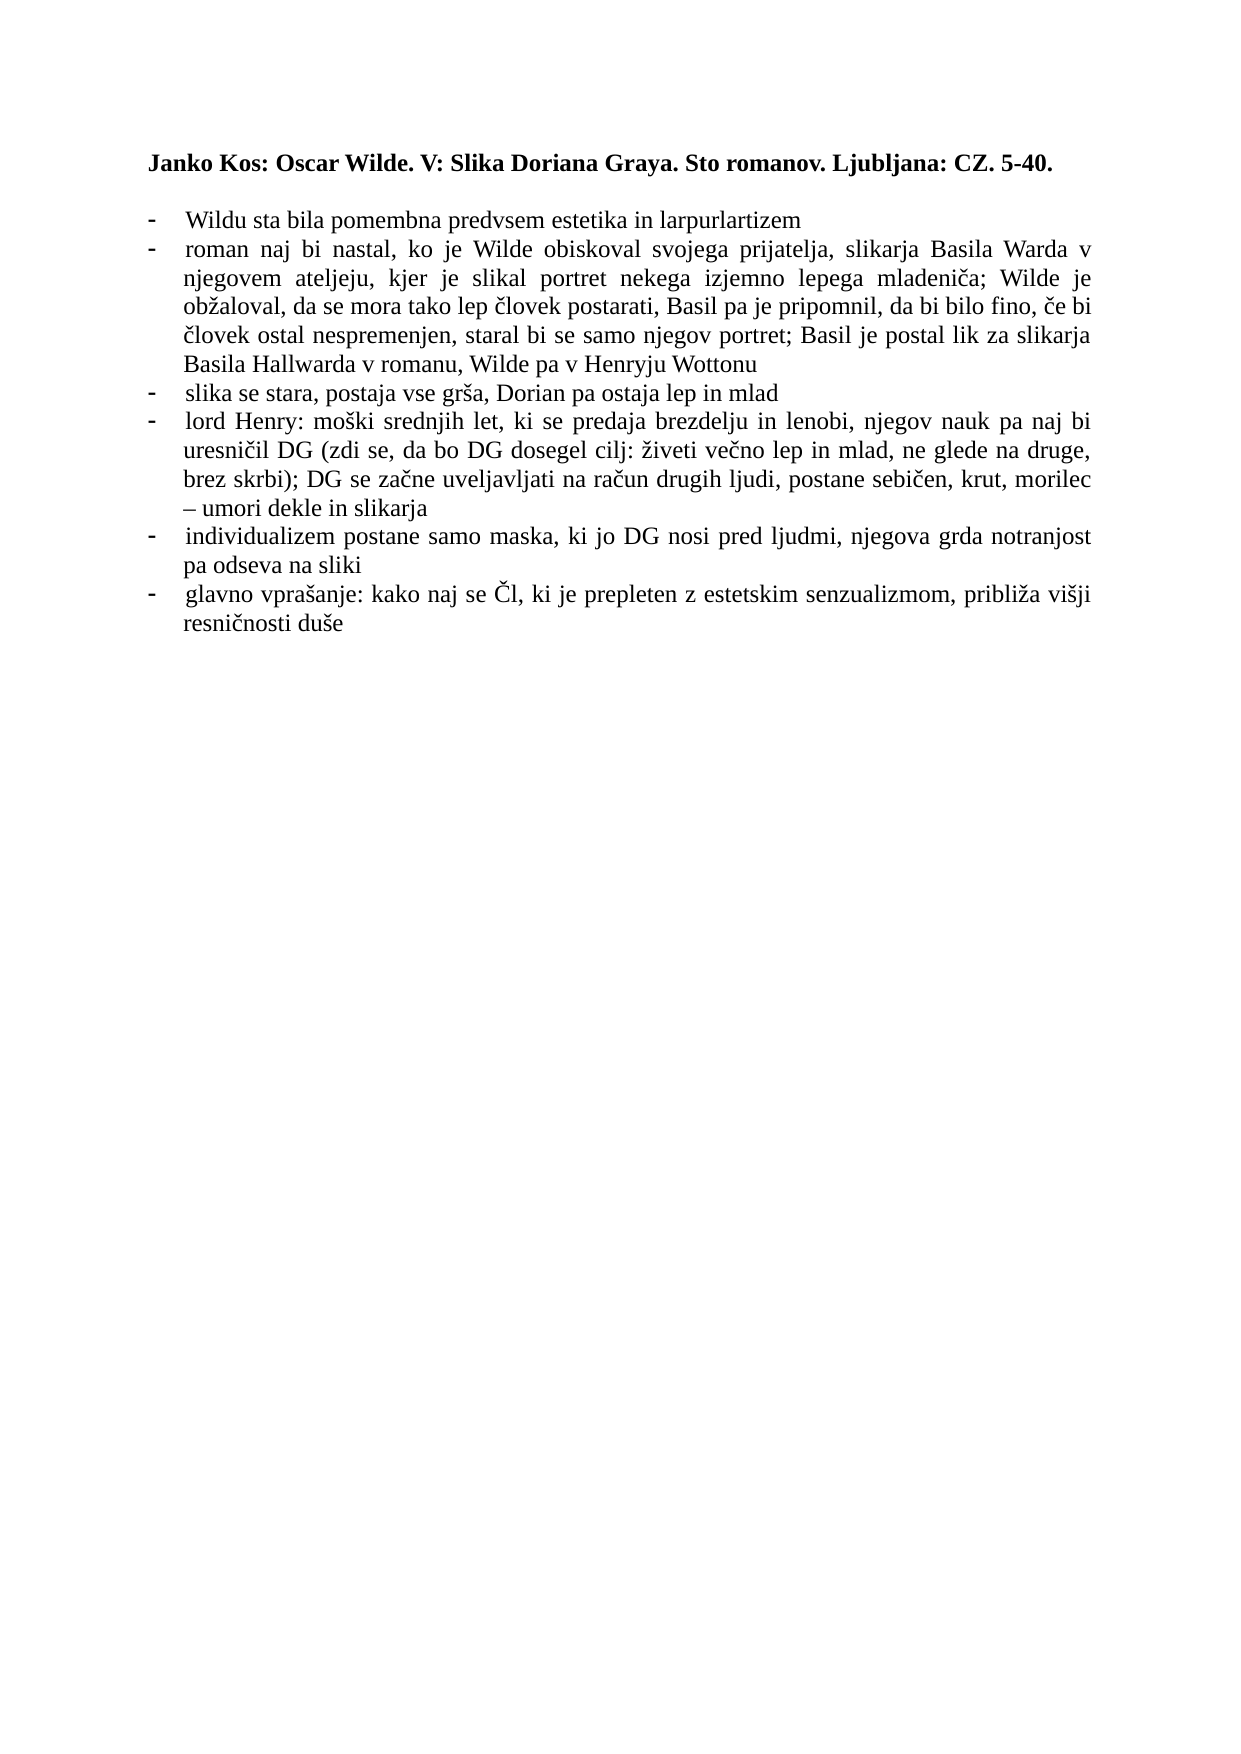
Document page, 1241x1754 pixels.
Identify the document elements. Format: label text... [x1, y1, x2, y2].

list Wildu sta bila pomembna predvsem estetika in larpurlartizem [148, 205, 1093, 234]
list individualizem postane samo maska, ki jo DG nosi pred ljudmi, njegova grda notranjost pa odseva na sliki [148, 521, 1093, 579]
list roman naj bi nastal, ko je Wilde obiskoval svojega prijatelja, slikarja Basila Warda v njegovem ateljeju, kjer je slikal portret nekega izjemno lepega mladeniča; Wilde je obžaloval, da se mora tako lep človek postarati, Basil pa je pripomnil, da bi bilo fino, če bi človek ostal nespremenjen, staral bi se samo njegov portret; Basil je postal lik za slikarja Basila Hallwarda v romanu, Wilde pa v Henryju Wottonu [148, 234, 1093, 378]
text Janko Kos: Oscar Wilde. V: Slika Doriana Graya. Sto romanov. Ljubljana: CZ. 5-40. [148, 148, 1093, 176]
list slika se stara, postaja vse grša, Dorian pa ostaja lep in mlad [148, 378, 1093, 406]
list lord Henry: moški srednjih let, ki se predaja brezdelju in lenobi, njegov nauk pa naj bi uresničil DG (zdi se, da bo DG dosegel cilj: živeti večno lep in mlad, ne glede na druge, brez skrbi); DG se začne uveljavljati na račun drugih ljudi, postane sebičen, krut, morilec – umori dekle in slikarja [148, 406, 1093, 521]
list glavno vprašanje: kako naj se Čl, ki je prepleten z estetskim senzualizmom, približa višji resničnosti duše [148, 579, 1093, 636]
